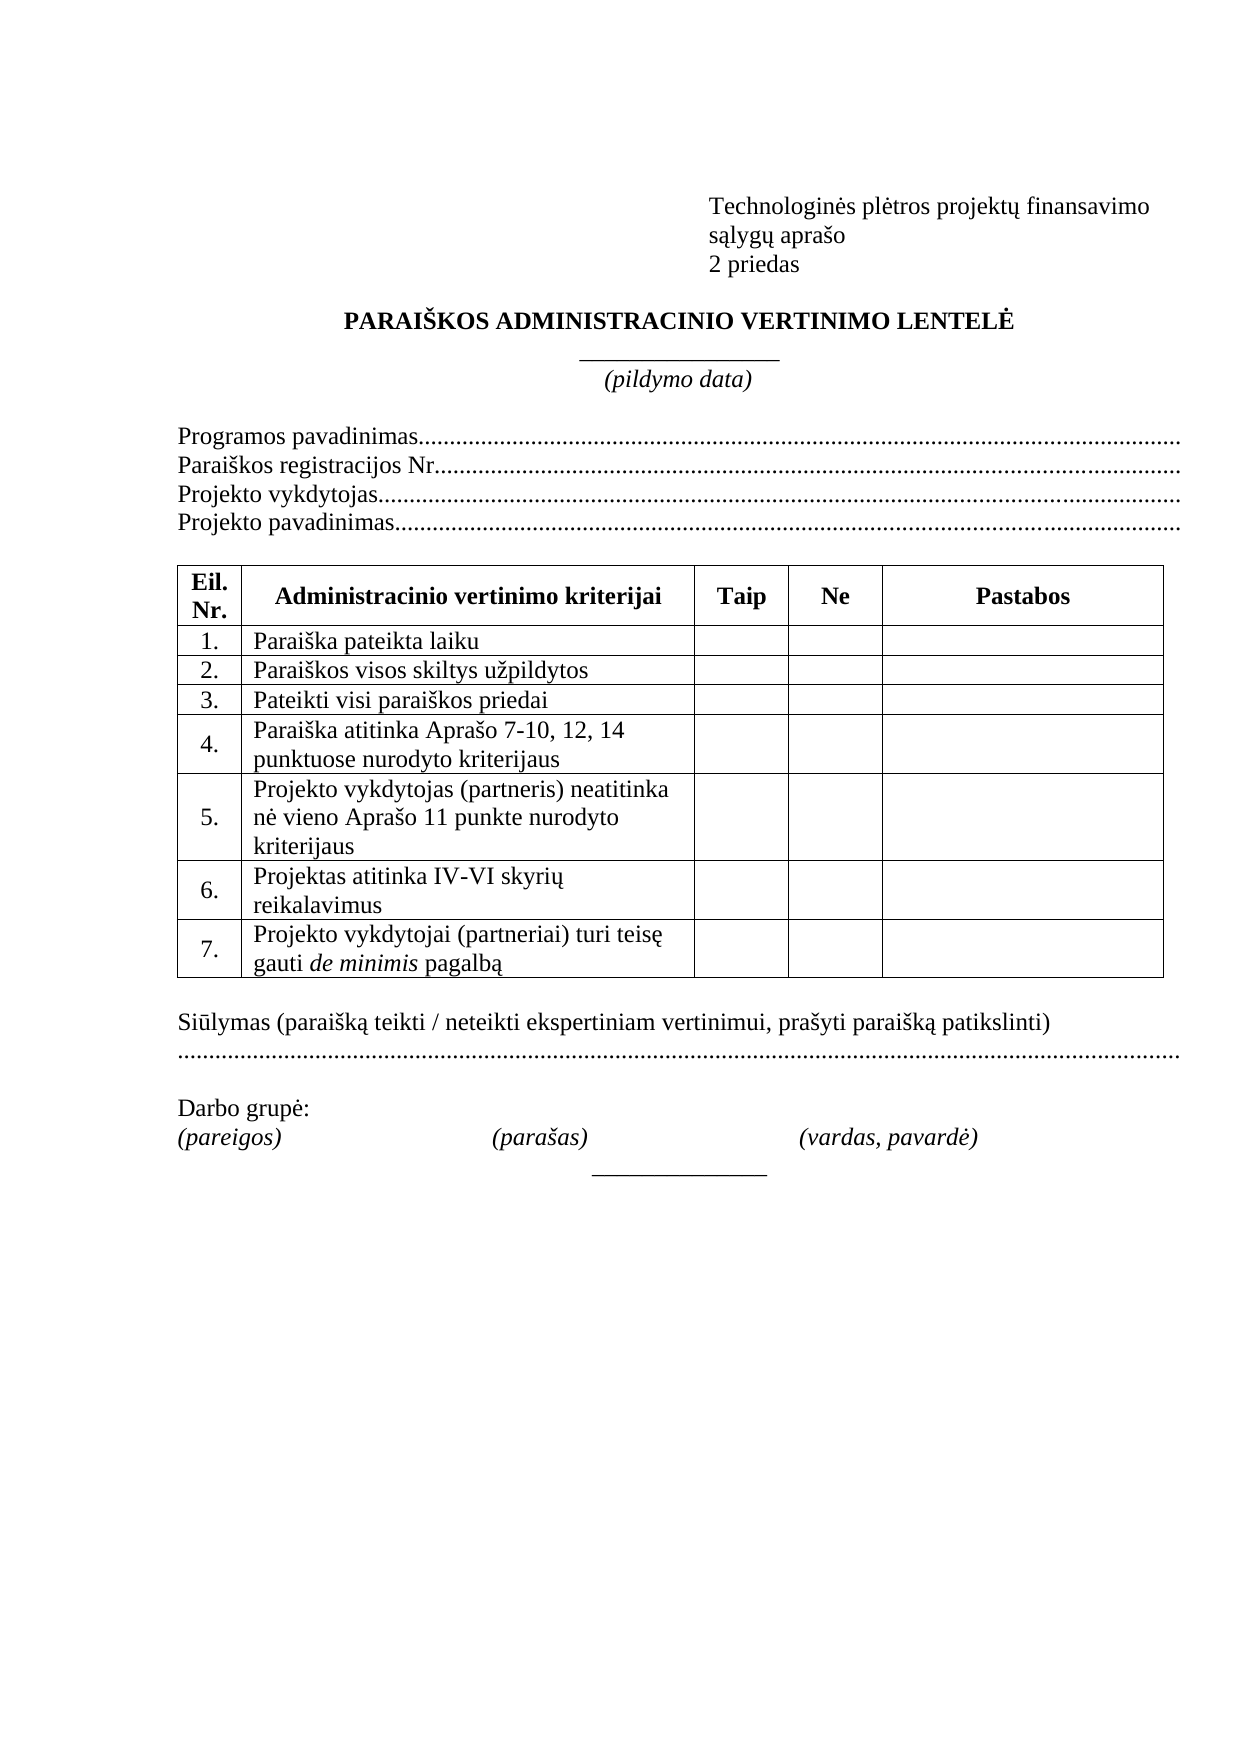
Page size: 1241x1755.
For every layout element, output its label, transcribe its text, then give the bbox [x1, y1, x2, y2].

table_cell 2. [178, 656, 241, 684]
table_cell [789, 774, 882, 860]
table_cell [883, 861, 1163, 918]
table_cell [695, 861, 788, 918]
text Projekto pavadinimas ...................... [177, 507, 1181, 536]
text (pildymo data) [177, 364, 1181, 392]
table_cell [695, 715, 788, 773]
table_cell Paraiškos visos skiltys užpildytos [242, 656, 694, 684]
table_cell 5. [178, 774, 241, 860]
table_cell [695, 685, 788, 714]
table_cell Paraiška pateikta laiku [242, 626, 694, 654]
table_header Pastabos [883, 566, 1163, 625]
table_cell 3. [178, 685, 241, 714]
text ________________ [177, 335, 1181, 364]
table_cell [883, 715, 1163, 773]
table_cell [695, 656, 788, 684]
table_cell Paraiška atitinka Aprašo 7-10, 12, 14 punktuose nurodyto kriterijaus [242, 715, 694, 773]
table_cell [789, 656, 882, 684]
table_cell [883, 656, 1163, 684]
table_cell [883, 774, 1163, 860]
table_cell [789, 920, 882, 977]
table_cell Pateikti visi paraiškos priedai [242, 685, 694, 714]
table_cell 4. [178, 715, 241, 773]
table_header Eil. Nr. [178, 566, 241, 625]
table_header Taip [695, 566, 788, 625]
table_cell [883, 685, 1163, 714]
text Programos pavadinimas ................... [177, 421, 1181, 450]
table_cell [883, 920, 1163, 977]
table_cell [789, 626, 882, 654]
table_cell [695, 774, 788, 860]
text Projekto vykdytojas ................... [177, 479, 1181, 507]
text Technologinės plėtros projektų finansavimo sąlygų aprašo [709, 191, 1181, 249]
table_cell 1. [178, 626, 241, 654]
table_cell 7. [178, 920, 241, 977]
table_cell [789, 685, 882, 714]
table_cell [695, 920, 788, 977]
table_header Ne [789, 566, 882, 625]
table_cell Projektas atitinka IV-VI skyrių reikalavimus [242, 861, 694, 918]
text 2 priedas [709, 249, 1181, 277]
text PARAIŠKOS ADMINISTRACINIO VERTINIMO LENTELĖ [177, 306, 1181, 335]
table_cell [883, 626, 1163, 654]
table_cell Projekto vykdytojai (partneriai) turi teisę gauti de minimis pagalbą [242, 920, 694, 977]
text Siūlymas (paraišką teikti / neteikti ekspertiniam vertinimui, prašyti paraišką patikslinti) [177, 1007, 1181, 1036]
text Darbo grupė: [177, 1093, 1181, 1122]
text ______________ [177, 1151, 1181, 1179]
table_cell [789, 715, 882, 773]
table_header Administracinio vertinimo kriterijai [242, 566, 694, 625]
table_cell 6. [178, 861, 241, 918]
table_cell [695, 626, 788, 654]
text Paraiškos registracijos Nr ............... [177, 450, 1181, 479]
table_cell Projekto vykdytojas (partneris) neatitinka nė vieno Aprašo 11 punkte nurodyto kriterijaus [242, 774, 694, 860]
text (pareigos) (parašas) (vardas, pavardė) [177, 1122, 1181, 1151]
table_cell [789, 861, 882, 918]
